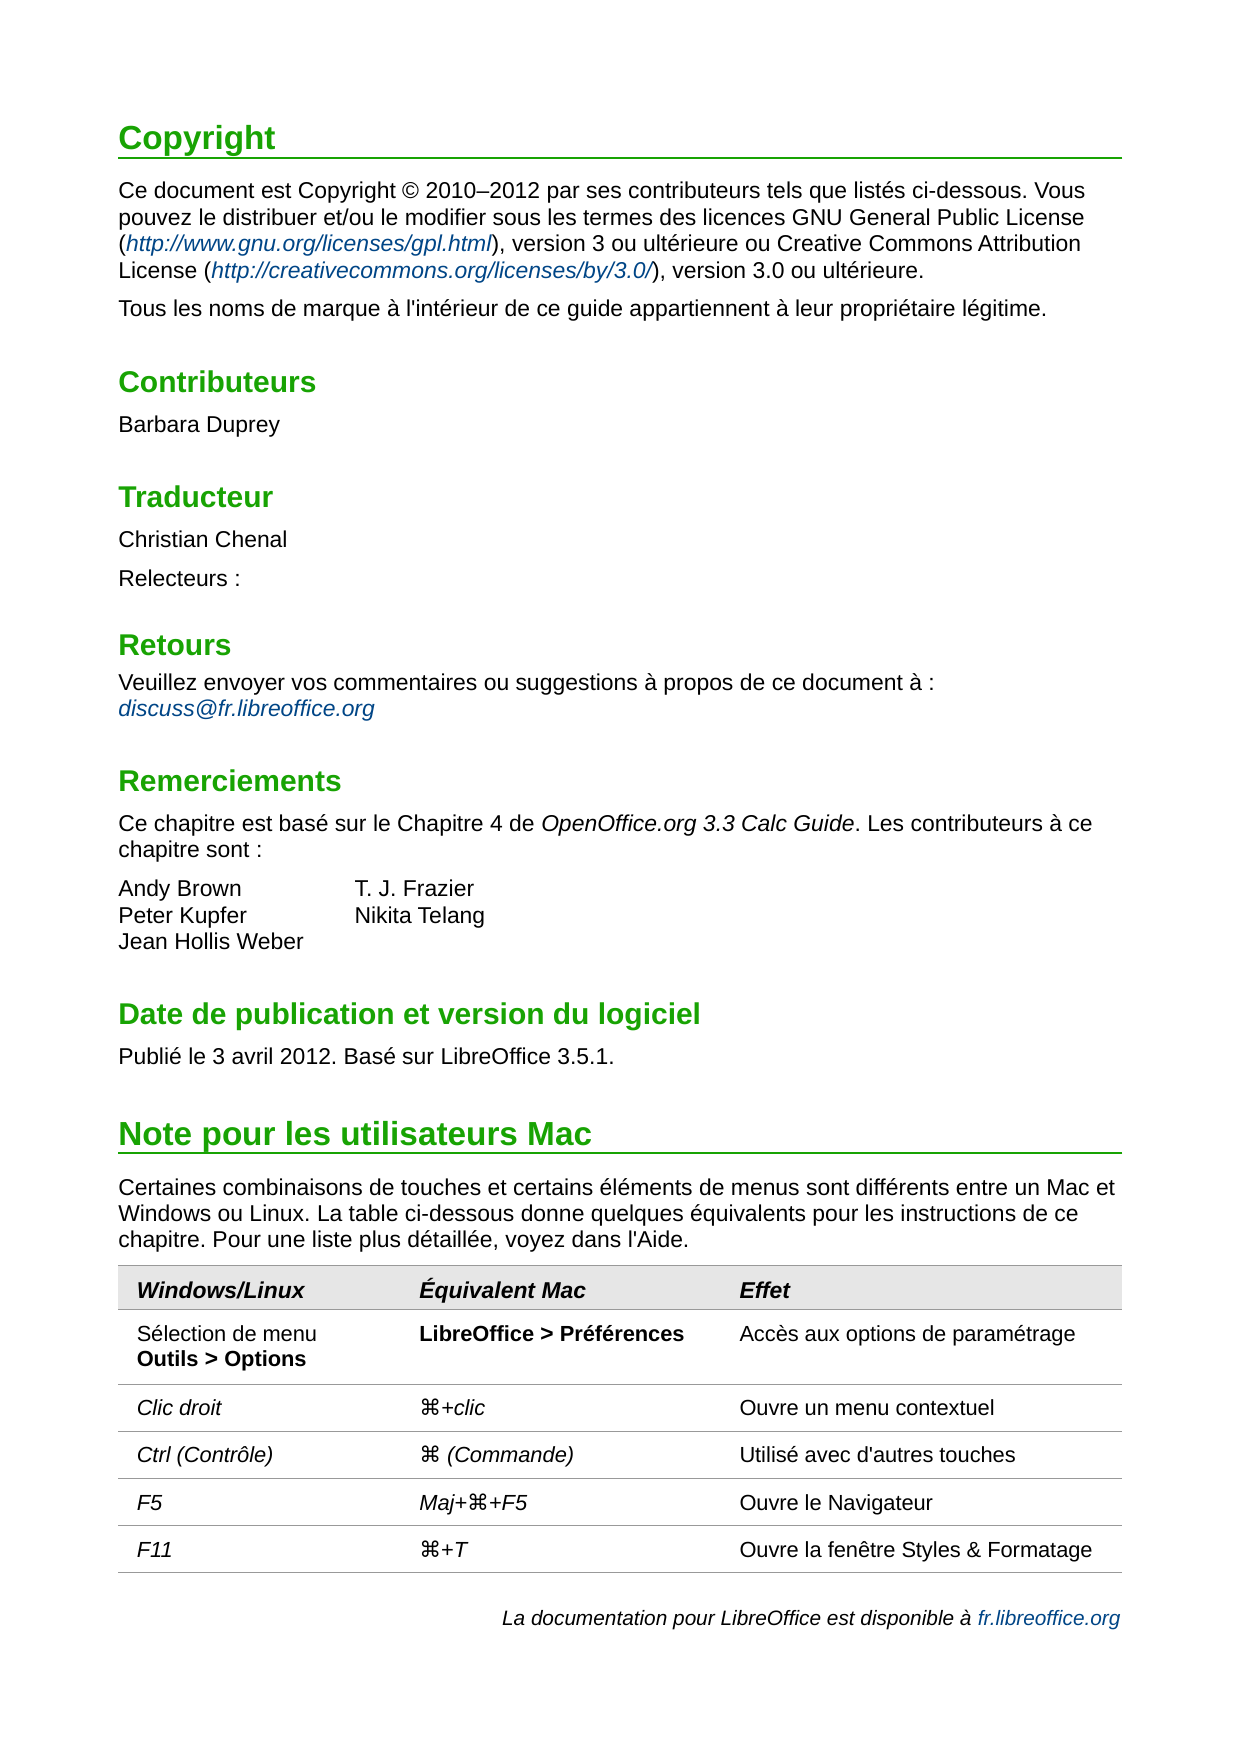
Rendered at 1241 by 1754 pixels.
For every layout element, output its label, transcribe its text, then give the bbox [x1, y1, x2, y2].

text Retours [118, 627, 1122, 662]
table_cell LibreOffice > Préférences [401, 1310, 721, 1383]
table_cell Maj+z+F5 [401, 1479, 721, 1525]
table_cell Sélection de menu Outils > Options [118, 1310, 401, 1383]
table_header Windows/Linux [118, 1266, 401, 1309]
text Ce chapitre est basé sur le Chapitre 4 de OpenOffice.org 3.3 Calc Guide. Les contributeurs à ce chapitre sont : [118, 810, 1122, 863]
table_cell z+T [401, 1526, 721, 1572]
text Veuillez envoyer vos commentaires ou suggestions à propos de ce document à : discuss@fr.libreoffice.org [118, 668, 1122, 721]
text Traducteur [118, 479, 1122, 514]
text Date de publication et version du logiciel [118, 996, 1122, 1031]
text Barbara Duprey [118, 411, 1122, 437]
table_cell Ouvre le Navigateur [721, 1479, 1122, 1525]
text Tous les noms de marque à l'intérieur de ce guide appartiennent à leur propriétaire légitime. [118, 295, 1122, 322]
text Andy Brown T. J. Frazier Peter Kupfer Nikita Telang Jean Hollis Weber [118, 875, 1122, 954]
text Ce document est Copyright © 2010–2012 par ses contributeurs tels que listés ci-dessous. Vous pouvez le distribuer et/ou le modifier sous les termes des licences GNU General Public License (http://www.gnu.org/licenses/gpl.html), version 3 ou ultérieure ou Creative Commons Attribution License (http://creativecommons.org/licenses/by/3.0/), version 3.0 ou ultérieure. [118, 177, 1122, 283]
text Christian Chenal [118, 526, 1122, 552]
text Remerciements [118, 763, 1122, 798]
text Publié le 3 avril 2012. Basé sur LibreOffice 3.5.1. [118, 1043, 1122, 1070]
table_cell Ouvre la fenêtre Styles & Formatage [721, 1526, 1122, 1572]
subtitle Copyright [118, 118, 1122, 157]
text Contributeurs [118, 364, 1122, 398]
subtitle Note pour les utilisateurs Mac [118, 1114, 1122, 1152]
table_header Effet [721, 1266, 1122, 1309]
table_cell F11 [118, 1526, 401, 1572]
table_header Équivalent Mac [401, 1266, 721, 1309]
table_cell z+clic [401, 1385, 721, 1431]
table_cell z (Commande) [401, 1432, 721, 1478]
text Relecteurs : [118, 565, 1122, 591]
table_cell F5 [118, 1479, 401, 1525]
table_cell Accès aux options de paramétrage [721, 1310, 1122, 1383]
table_cell Utilisé avec d'autres touches [721, 1432, 1122, 1478]
table_cell Ouvre un menu contextuel [721, 1385, 1122, 1431]
text Certaines combinaisons de touches et certains éléments de menus sont différents entre un Mac et Windows ou Linux. La table ci-dessous donne quelques équivalents pour les instructions de ce chapitre. Pour une liste plus détaillée, voyez dans l'Aide. [118, 1173, 1122, 1252]
table_cell Ctrl (Contrôle) [118, 1432, 401, 1478]
table_cell Clic droit [118, 1385, 401, 1431]
